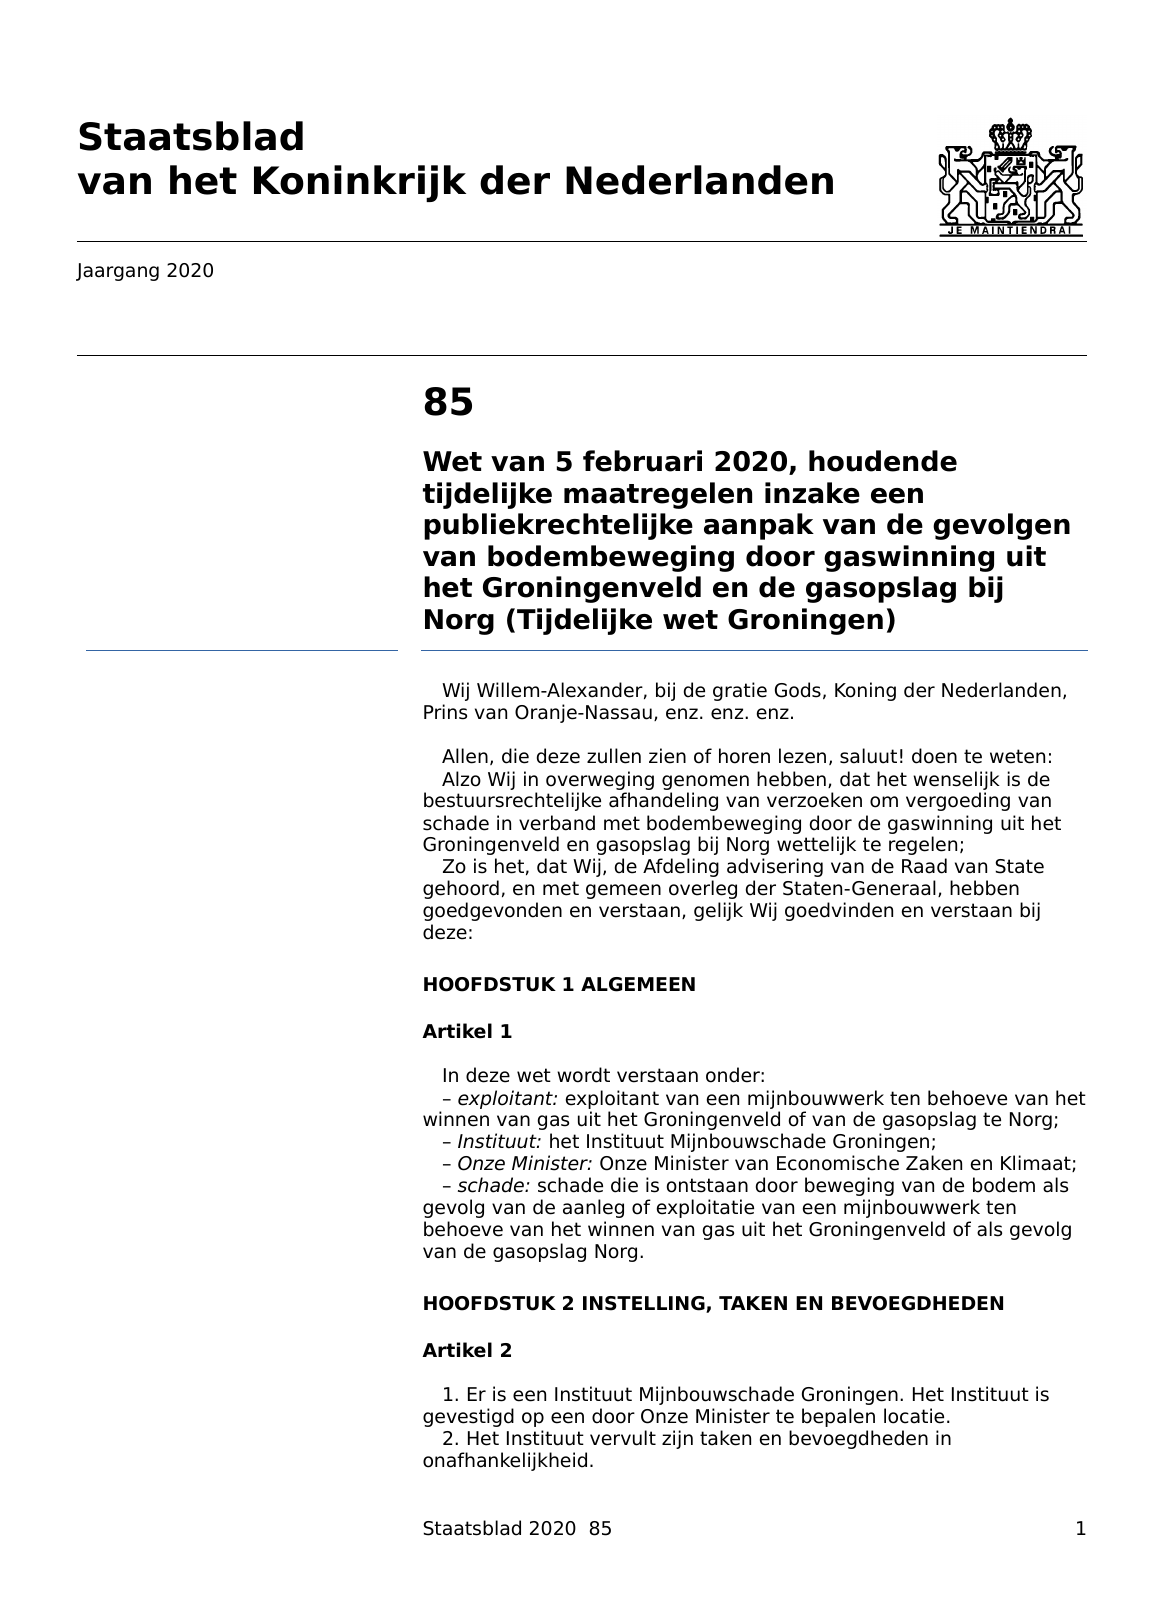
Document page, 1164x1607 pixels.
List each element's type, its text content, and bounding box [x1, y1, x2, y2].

table_header [886, 100, 1087, 241]
subtitle Artikel 2 [422, 1340, 1087, 1362]
text Wij Willem-Alexander, bij de gratie Gods, Koning der Nederlanden, Prins van Oranje-Nassau, enz. enz. enz. [422, 680, 1087, 724]
text Wet van 5 februari 2020, houdende tijdelijke maatregelen inzake een publiekrechtelijke aanpak van de gevolgen van bodembeweging door gaswinning uit het Groningenveld en de gasopslag bij Norg (Tijdelijke wet Groningen) [422, 447, 1087, 636]
subtitle HOOFDSTUK 1 ALGEMEEN [422, 974, 1087, 996]
text 1. Er is een Instituut Mijnbouwschade Groningen. Het Instituut is gevestigd op een door Onze Minister te bepalen locatie. [422, 1384, 1087, 1428]
subtitle 85 [422, 381, 1087, 424]
text In deze wet wordt verstaan onder: [422, 1065, 1087, 1087]
picture [936, 115, 1087, 240]
subtitle HOOFDSTUK 2 INSTELLING, TAKEN EN BEVOEGDHEDEN [422, 1293, 1087, 1315]
subtitle Artikel 1 [422, 1021, 1087, 1043]
text – schade: schade die is ontstaan door beweging van de bodem als gevolg van de aanleg of exploitatie van een mijnbouwwerk ten behoeve van het winnen van gas uit het Groningenveld of als gevolg van de gasopslag Norg. [422, 1175, 1087, 1263]
text – exploitant: exploitant van een mijnbouwwerk ten behoeve van het winnen van gas uit het Groningenveld of van de gasopslag te Norg; [422, 1087, 1087, 1131]
text 2. Het Instituut vervult zijn taken en bevoegdheden in onafhankelijkheid. [422, 1428, 1087, 1472]
text Alzo Wij in overweging genomen hebben, dat het wenselijk is de bestuursrechtelijke afhandeling van verzoeken om vergoeding van schade in verband met bodembeweging door de gaswinning uit het Groningenveld en gasopslag bij Norg wettelijk te regelen; [422, 768, 1087, 856]
text Allen, die deze zullen zien of horen lezen, saluut! doen te weten: [422, 746, 1087, 768]
text – Instituut: het Instituut Mijnbouwschade Groningen; [422, 1131, 1087, 1153]
table_cell Jaargang 2020 [77, 242, 1087, 355]
table_header Staatsblad van het Koninkrijk der Nederlanden [77, 100, 886, 241]
text Zo is het, dat Wij, de Afdeling advisering van de Raad van State gehoord, en met gemeen overleg der Staten-Generaal, hebben goedgevonden en verstaan, gelijk Wij goedvinden en verstaan bij deze: [422, 856, 1087, 944]
text – Onze Minister: Onze Minister van Economische Zaken en Klimaat; [422, 1153, 1087, 1175]
